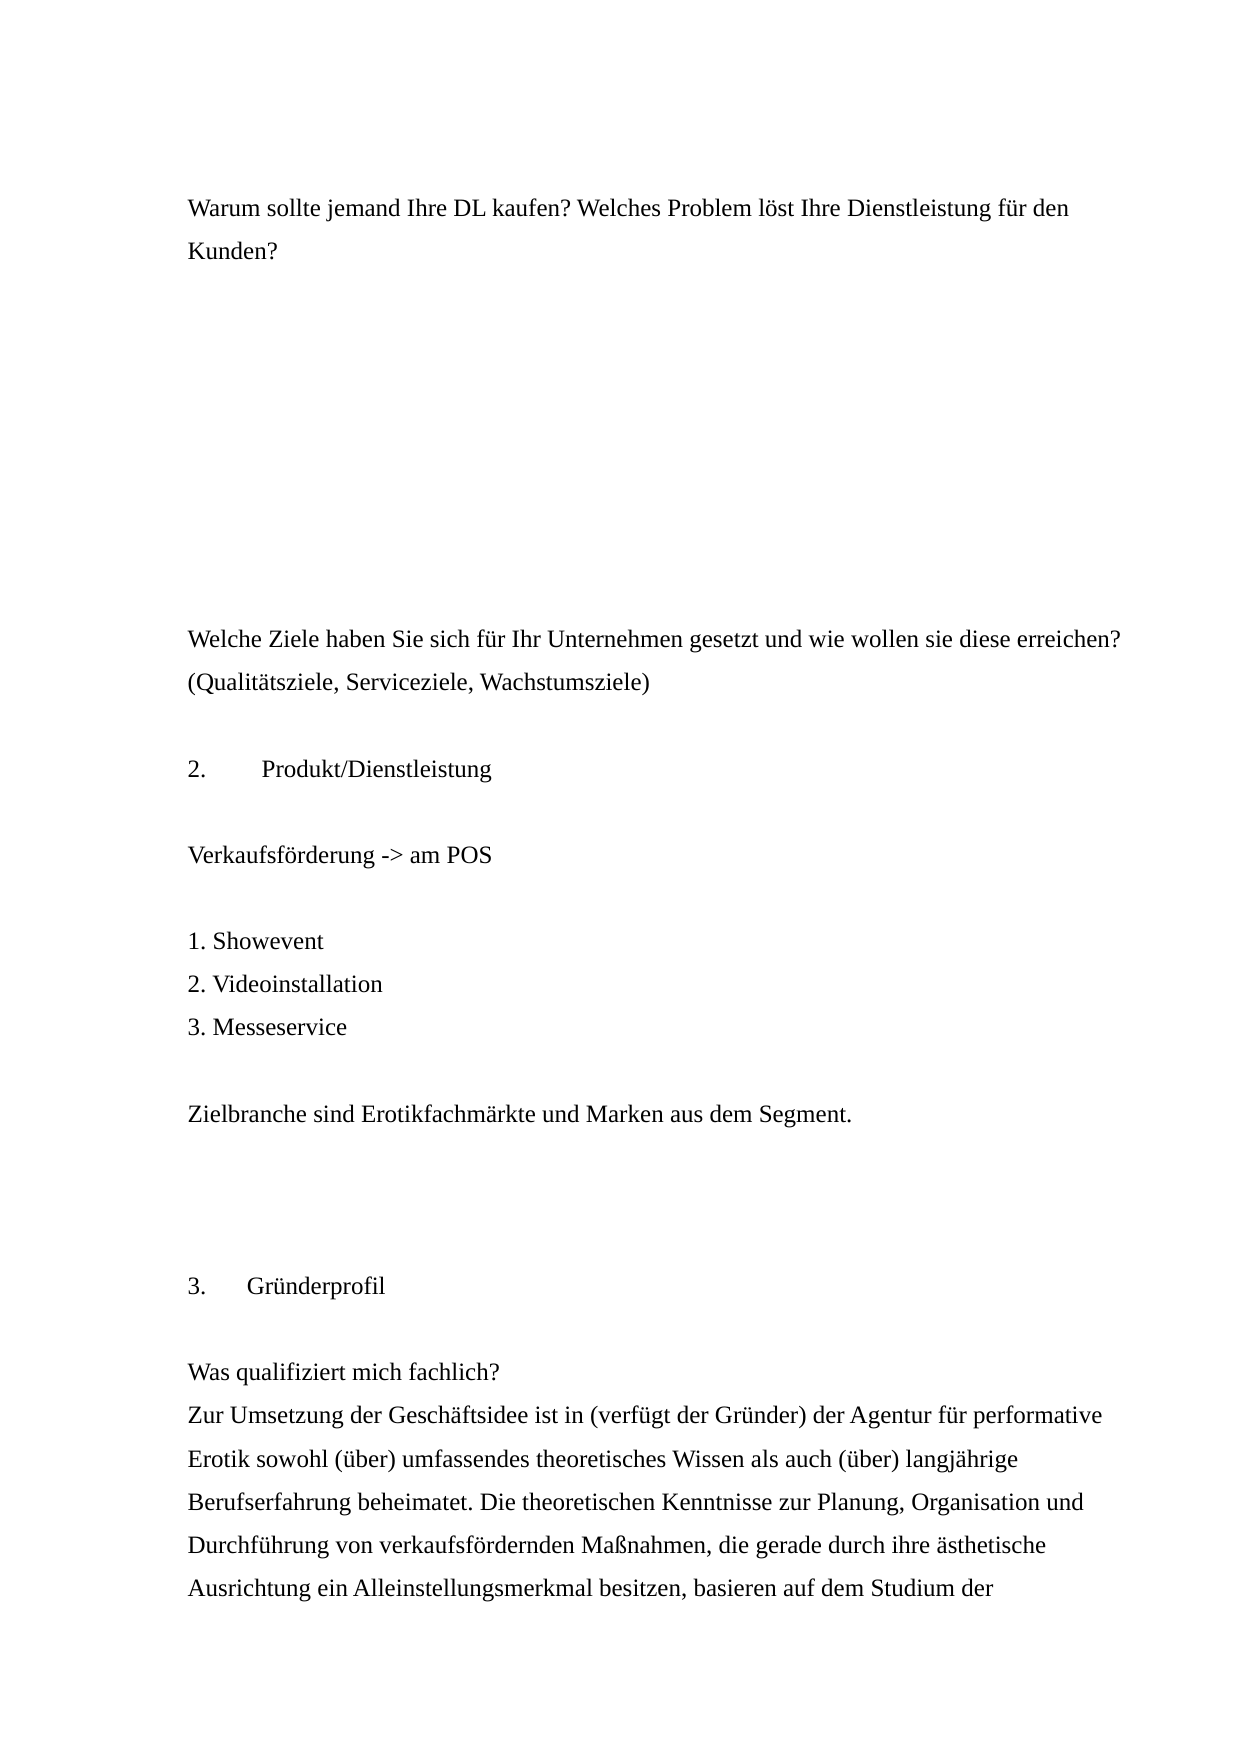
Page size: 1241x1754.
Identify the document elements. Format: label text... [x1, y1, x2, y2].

text Verkaufsförderung -> am POS 1. Showevent [187, 840, 1152, 955]
text Zur Umsetzung der Geschäftsidee ist in (verfügt der Gründer) der Agentur für performative Erotik sowohl (über) umfassendes theoretisches Wissen als auch (über) langjährige Berufserfahrung beheimatet. Die theoretischen Kenntnisse zur Planung, Organisation und Durchführung von verkaufsfördernden Maßnahmen, die gerade durch ihre ästhetische Ausrichtung ein Alleinstellungsmerkmal besitzen, basieren auf dem Studium der [187, 1401, 1152, 1602]
text Zielbranche sind Erotikfachmärkte und Marken aus dem Segment. [187, 1099, 1152, 1127]
text 2. Produkt/Dienstleistung [187, 754, 1152, 782]
text 2. Videoinstallation [187, 969, 1152, 998]
text Welche Ziele haben Sie sich für Ihr Unternehmen gesetzt und wie wollen sie diese erreichen? (Qualitätsziele, Serviceziele, Wachstumsziele) [187, 624, 1152, 696]
text Was qualifiziert mich fachlich? [187, 1357, 1152, 1386]
text Warum sollte jemand Ihre DL kaufen? Welches Problem löst Ihre Dienstleistung für den Kunden? [187, 193, 1152, 265]
text 3. Messeservice [187, 1012, 1152, 1041]
text 3. Gründerprofil [187, 1271, 1152, 1300]
